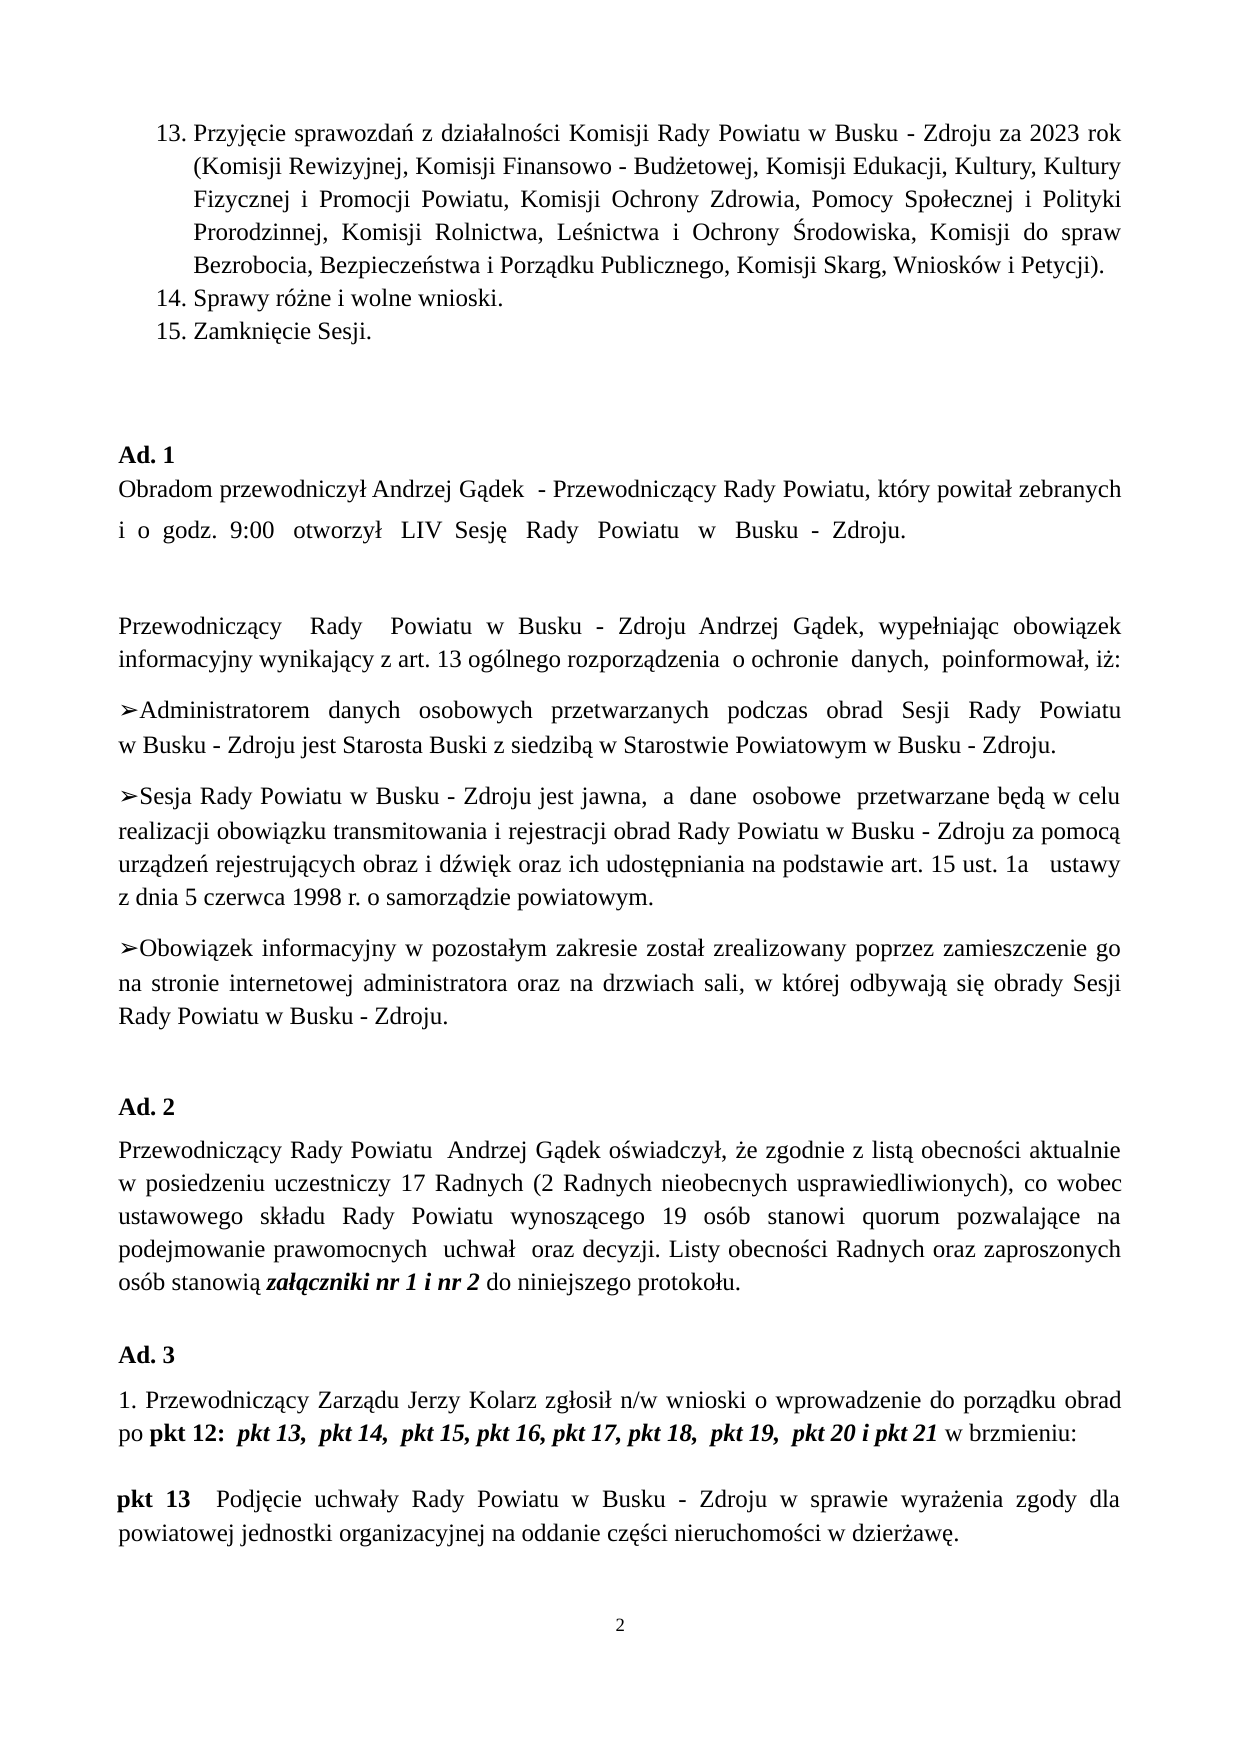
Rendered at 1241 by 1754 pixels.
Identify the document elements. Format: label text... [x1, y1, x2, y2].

list Przyjęcie sprawozdań z działalności Komisji Rady Powiatu w Busku - Zdroju za 2023 rok (Komisji Rewizyjnej, Komisji Finansowo - Budżetowej, Komisji Edukacji, Kultury, Kultury Fizycznej i Promocji Powiatu, Komisji Ochrony Zdrowia, Pomocy Społecznej i Polityki Prorodzinnej, Komisji Rolnictwa, Leśnictwa i Ochrony Środowiska, Komisji do spraw Bezrobocia, Bezpieczeństwa i Porządku Publicznego, Komisji Skarg, Wniosków i Petycji). [156, 118, 1122, 279]
text Ad. 1 [118, 441, 1122, 469]
text Ad. 2 [118, 1092, 1122, 1121]
list Administratorem danych osobowych przetwarzanych podczas obrad Sesji Rady Powiatu w Busku - Zdroju jest Starosta Buski z siedzibą w Starostwie Powiatowym w Busku - Zdroju. [118, 692, 1122, 759]
text Obradom przewodniczył Andrzej Gądek - Przewodniczący Rady Powiatu, który powitał zebranych i o godz. 9:00 otworzył LIV Sesję Rady Powiatu w Busku - Zdroju. [118, 474, 1122, 544]
text Przewodniczący Rady Powiatu w Busku - Zdroju Andrzej Gądek, wypełniając obowiązek informacyjny wynikający z art. 13 ogólnego rozporządzenia o ochronie danych, poinformował, iż: [118, 611, 1122, 673]
list Zamknięcie Sesji. [156, 316, 1122, 345]
list Sprawy różne i wolne wnioski. [156, 283, 1122, 312]
list Obowiązek informacyjny w pozostałym zakresie został zrealizowany poprzez zamieszczenie go na stronie internetowej administratora oraz na drzwiach sali, w której odbywają się obrady Sesji Rady Powiatu w Busku - Zdroju. [118, 930, 1122, 1030]
text Przewodniczący Rady Powiatu Andrzej Gądek oświadczył, że zgodnie z listą obecności aktualnie w posiedzeniu uczestniczy 17 Radnych (2 Radnych nieobecnych usprawiedliwionych), co wobec ustawowego składu Rady Powiatu wynoszącego 19 osób stanowi quorum pozwalające na podejmowanie prawomocnych uchwał oraz decyzji. Listy obecności Radnych oraz zaproszonych osób stanowią załączniki nr 1 i nr 2 do niniejszego protokołu. [118, 1135, 1122, 1296]
subtitle Ad. 3 [118, 1340, 1122, 1369]
text pkt 13 Podjęcie uchwały Rady Powiatu w Busku - Zdroju w sprawie wyrażenia zgody dla powiatowej jednostki organizacyjnej na oddanie części nieruchomości w dzierżawę. [117, 1484, 1122, 1546]
list Sesja Rady Powiatu w Busku - Zdroju jest jawna, a dane osobowe przetwarzane będą w celu realizacji obowiązku transmitowania i rejestracji obrad Rady Powiatu w Busku - Zdroju za pomocą urządzeń rejestrujących obraz i dźwięk oraz ich udostępniania na podstawie art. 15 ust. 1a ustawy z dnia 5 czerwca 1998 r. o samorządzie powiatowym. [118, 778, 1122, 911]
text 1. Przewodniczący Zarządu Jerzy Kolarz zgłosił n/w wnioski o wprowadzenie do porządku obrad po pkt 12: pkt 13, pkt 14, pkt 15, pkt 16, pkt 17, pkt 18, pkt 19, pkt 20 i pkt 21 w brzmieniu: [118, 1386, 1122, 1447]
